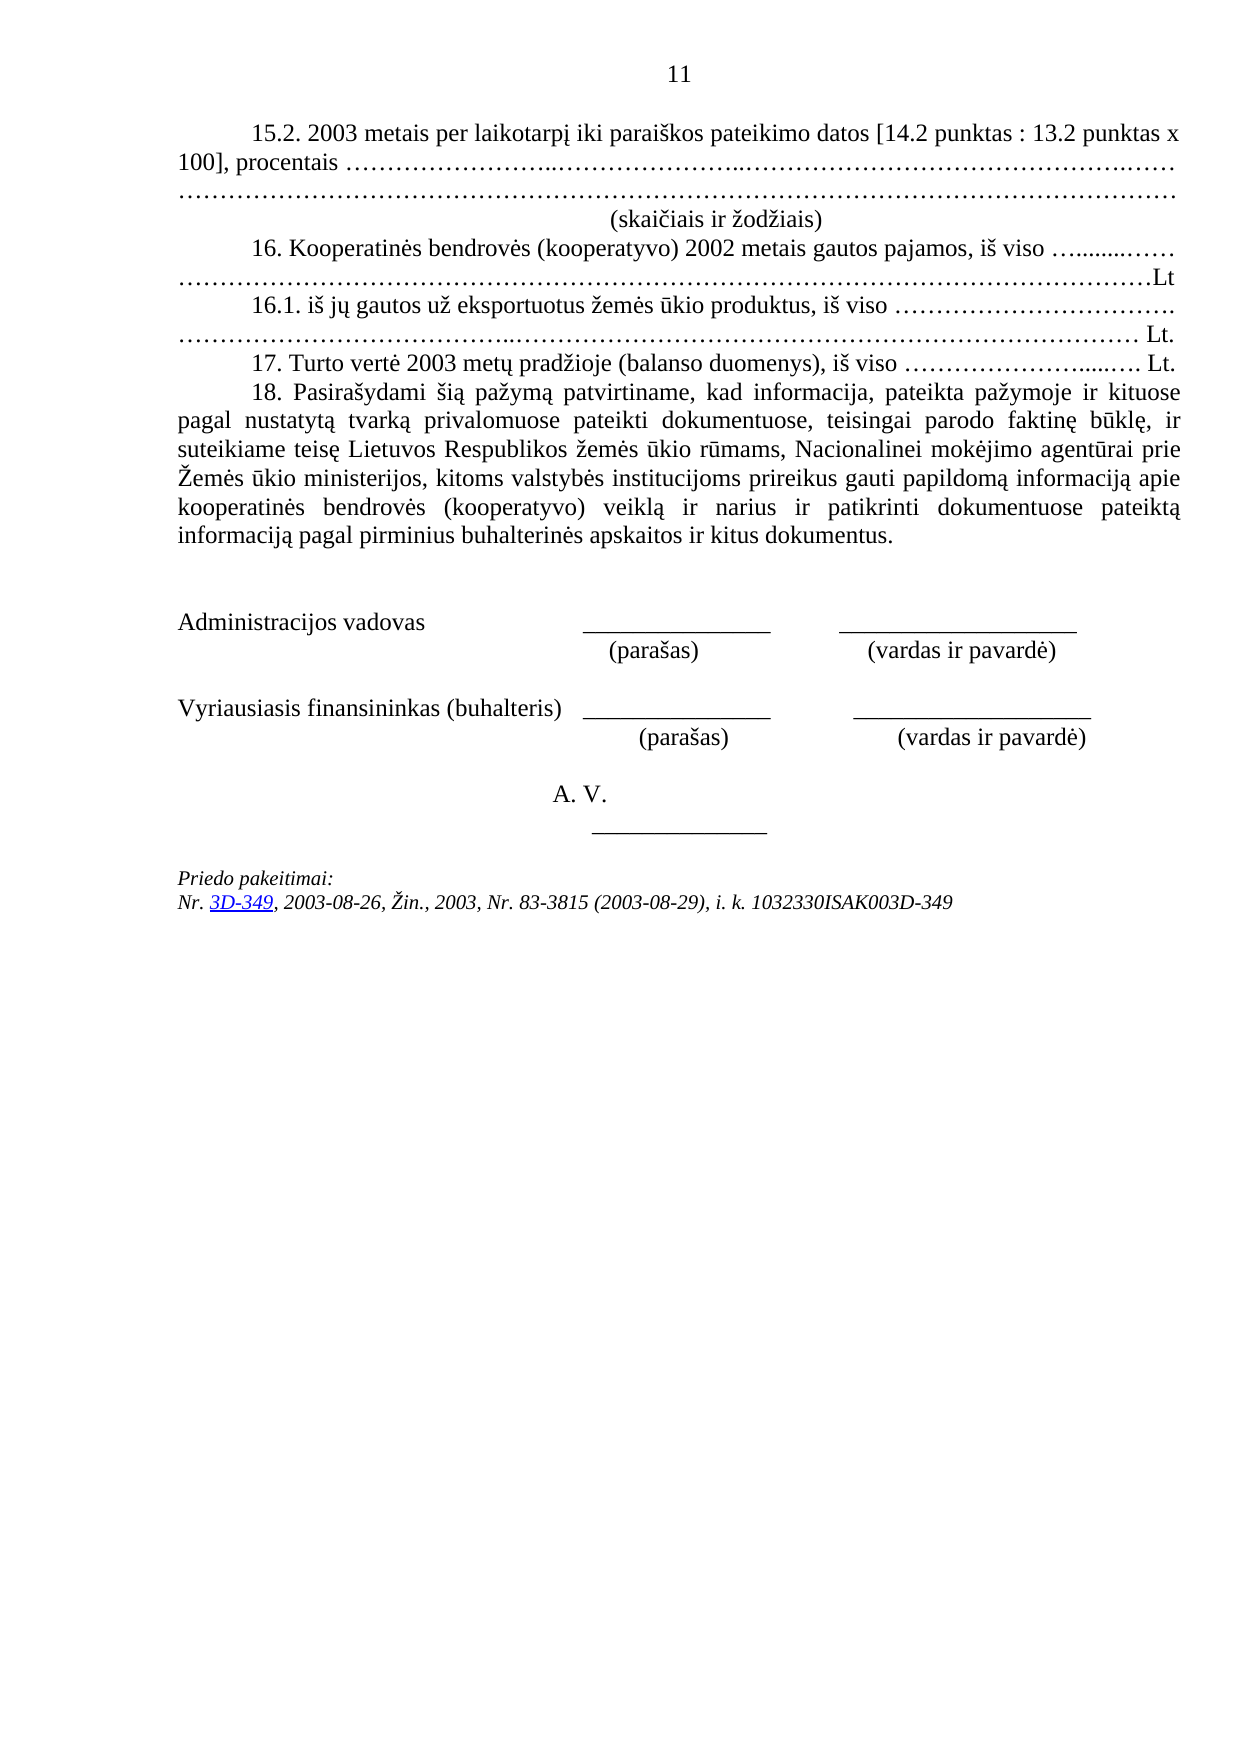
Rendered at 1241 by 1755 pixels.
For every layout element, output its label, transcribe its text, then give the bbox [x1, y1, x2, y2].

text Administracijos vadovas _______________ ___________________ [177, 607, 1181, 636]
text Priedo pakeitimai: [177, 866, 1181, 890]
text Nr. 3D-349, 2003-08-26, Žin., 2003, Nr. 83-3815 (2003-08-29), i. k. 1032330ISAK003D-349 [177, 890, 1181, 914]
text 17. Turto vertė 2003 metų pradžioje (balanso duomenys), iš viso ………………….....…. Lt. [177, 348, 1181, 377]
text 18. Pasirašydami šią pažymą patvirtiname, kad informacija, pateikta pažymoje ir kituose pagal nustatytą tvarką privalomuose pateikti dokumentuose, teisingai parodo faktinę būklę, ir suteikiame teisę Lietuvos Respublikos žemės ūkio rūmams, Nacionalinei mokėjimo agentūrai prie Žemės ūkio ministerijos, kitoms valstybės institucijoms prireikus gauti papildomą informaciją apie kooperatinės bendrovės (kooperatyvo) veiklą ir narius ir patikrinti dokumentuose pateiktą informaciją pagal pirminius buhalterinės apskaitos ir kitus dokumentus. [177, 377, 1181, 549]
text (parašas) (vardas ir pavardė) [177, 722, 1181, 751]
text 16.1. iš jų gautos už eksportuotus žemės ūkio produktus, iš viso ……………………………. [177, 291, 1181, 319]
text Vyriausiasis finansininkas (buhalteris) _______________ ___________________ [177, 693, 1181, 722]
text (parašas) (vardas ir pavardė) [177, 636, 1181, 664]
text …………………………………..………………………………………………………………… Lt. [177, 319, 1181, 348]
text 16. Kooperatinės bendrovės (kooperatyvo) 2002 metais gautos pajamos, iš viso …........…… [177, 233, 1181, 262]
text ………………………………………………………………………………………………………Lt [177, 262, 1181, 291]
text A. V. [177, 779, 1181, 808]
text (skaičiais ir žodžiais) [177, 204, 1181, 233]
text 15.2. 2003 metais per laikotarpį iki paraiškos pateikimo datos [14.2 punktas : 13.2 punktas x 100], procentais ……………………..…………………..……………………………………….…… [177, 118, 1181, 176]
text ………………………………………………………………………………………………………… [177, 176, 1181, 204]
text ______________ [177, 808, 1181, 837]
